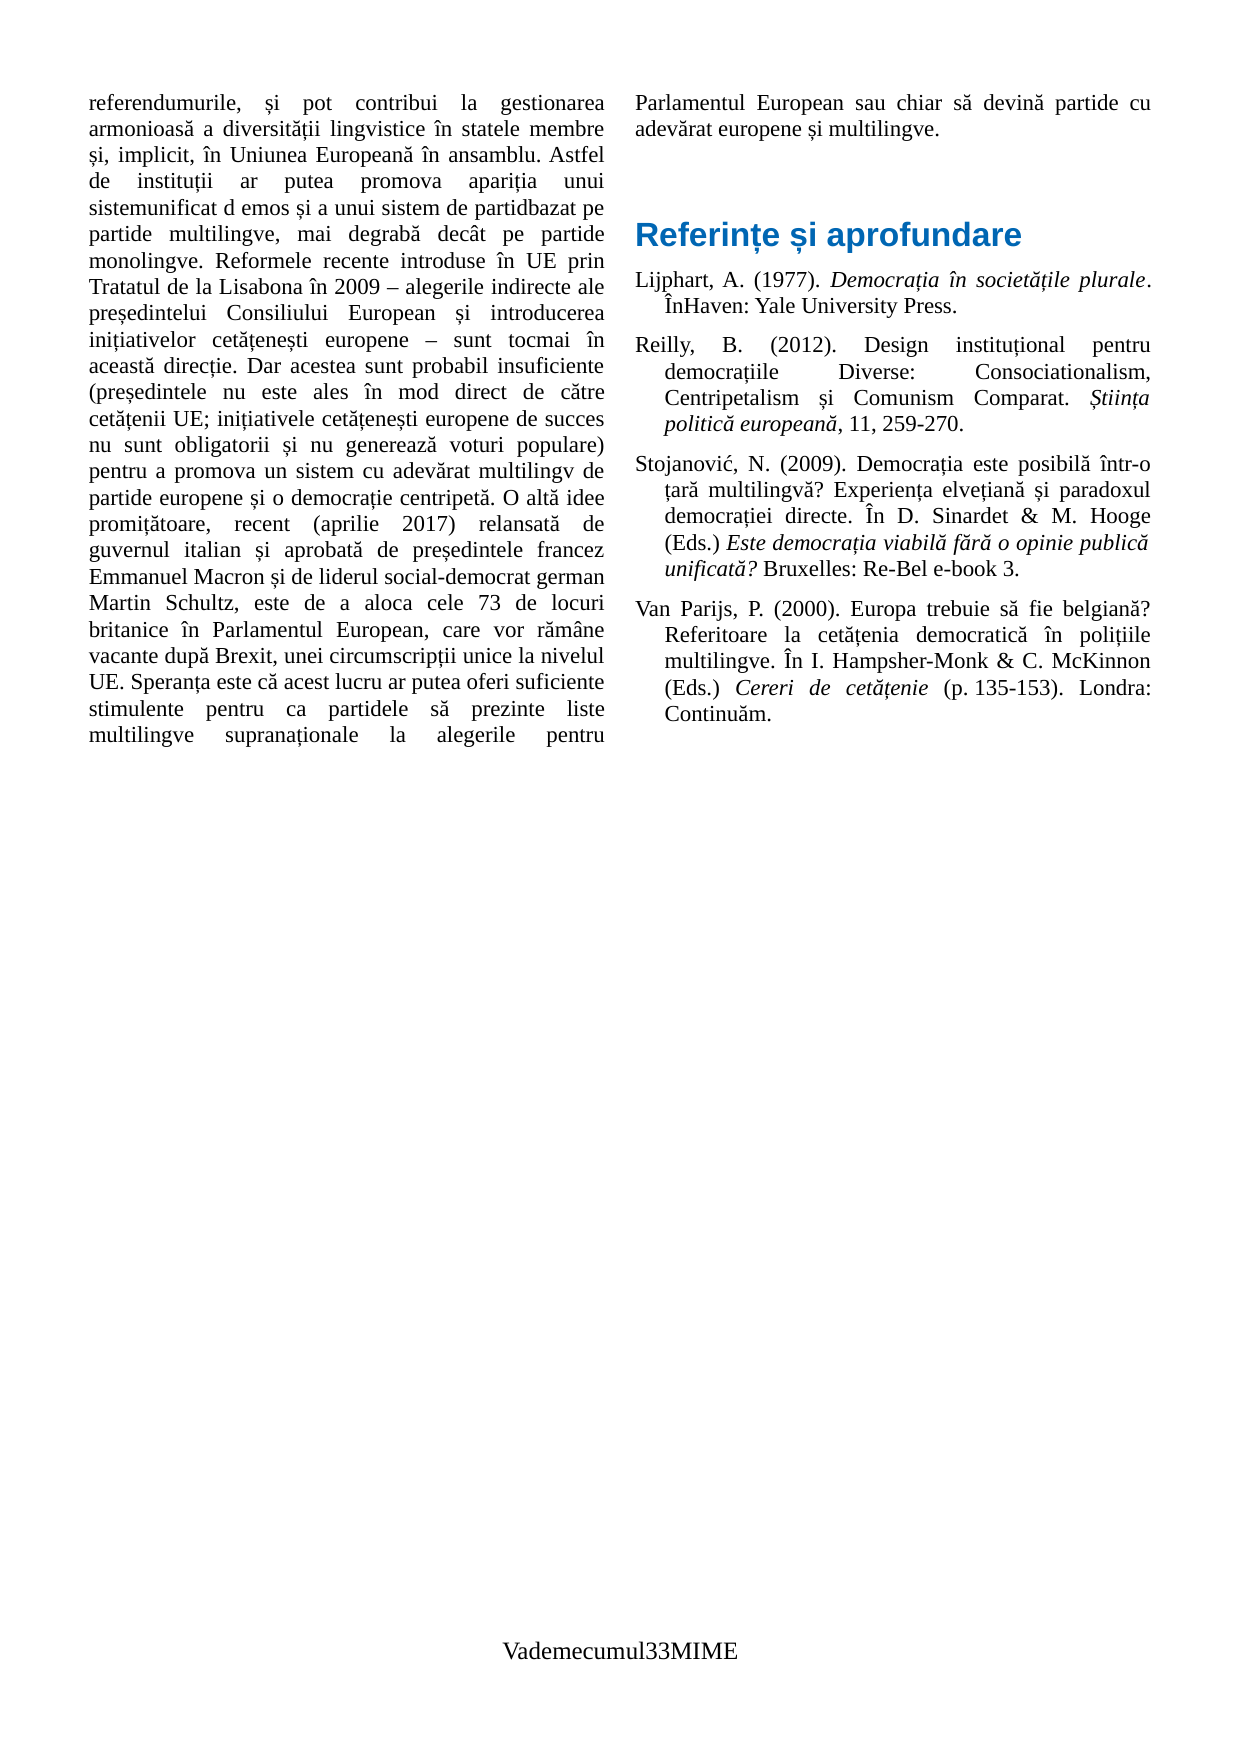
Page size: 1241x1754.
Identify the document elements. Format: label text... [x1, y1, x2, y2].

text Reilly, B. (2012). Design instituțional pentru democrațiile Diverse: Consociationalism, Centripetalism și Comunism Comparat. Știința politică europeană, 11, 259-270. [635, 331, 1152, 437]
text Van Parijs, P. (2000). Europa trebuie să fie belgiană? Referitoare la cetățenia democratică în polițiile multilingve. În I. Hampsher-Monk & C. McKinnon (Eds.) Cereri de cetățenie (p. 135-153). Londra: Continuăm. [635, 594, 1152, 726]
text Stojanović, N. (2009). Democrația este posibilă într-o țară multilingvă? Experiența elvețiană și paradoxul democrației directe. În D. Sinardet & M. Hooge (Eds.) Este democrația viabilă fără o opinie publică unificată? Bruxelles: Re-Bel e-book 3. [635, 450, 1152, 582]
text Lijphart, A. (1977). Democrația în societățile plurale. ÎnHaven: Yale University Press. [635, 266, 1152, 318]
subtitle Referințe și aprofundare [635, 214, 1152, 253]
text referendumurile, și pot contribui la gestionarea armonioasă a diversității lingvistice în statele membre și, implicit, în Uniunea Europeană în ansamblu. Astfel de instituții ar putea promova apariția unui sistemunificat d emos și a unui sistem de partidbazat pe partide multilingve, mai degrabă decât pe partide monolingve. Reformele recente introduse în UE prin Tratatul de la Lisabona în 2009 – alegerile indirecte ale președintelui Consiliului European și introducerea inițiativelor cetățenești europene – sunt tocmai în această direcție. Dar acestea sunt probabil insuficiente (președintele nu este ales în mod direct de către cetățenii UE; inițiativele cetățenești europene de succes nu sunt obligatorii și nu generează voturi populare) pentru a promova un sistem cu adevărat multilingv de partide europene și o democrație centripetă. O altă idee promițătoare, recent (aprilie 2017) relansată de guvernul italian și aprobată de președintele francez Emmanuel Macron și de liderul social-democrat german Martin Schultz, este de a aloca cele 73 de locuri britanice în Parlamentul European, care vor rămâne vacante după Brexit, unei circumscripții unice la nivelul UE. Speranța este că acest lucru ar putea oferi suficiente stimulente pentru ca partidele să prezinte liste multilingve supranaționale la alegerile pentru [88, 88, 605, 747]
text Parlamentul European sau chiar să devină partide cu adevărat europene și multilingve. [635, 88, 1152, 141]
